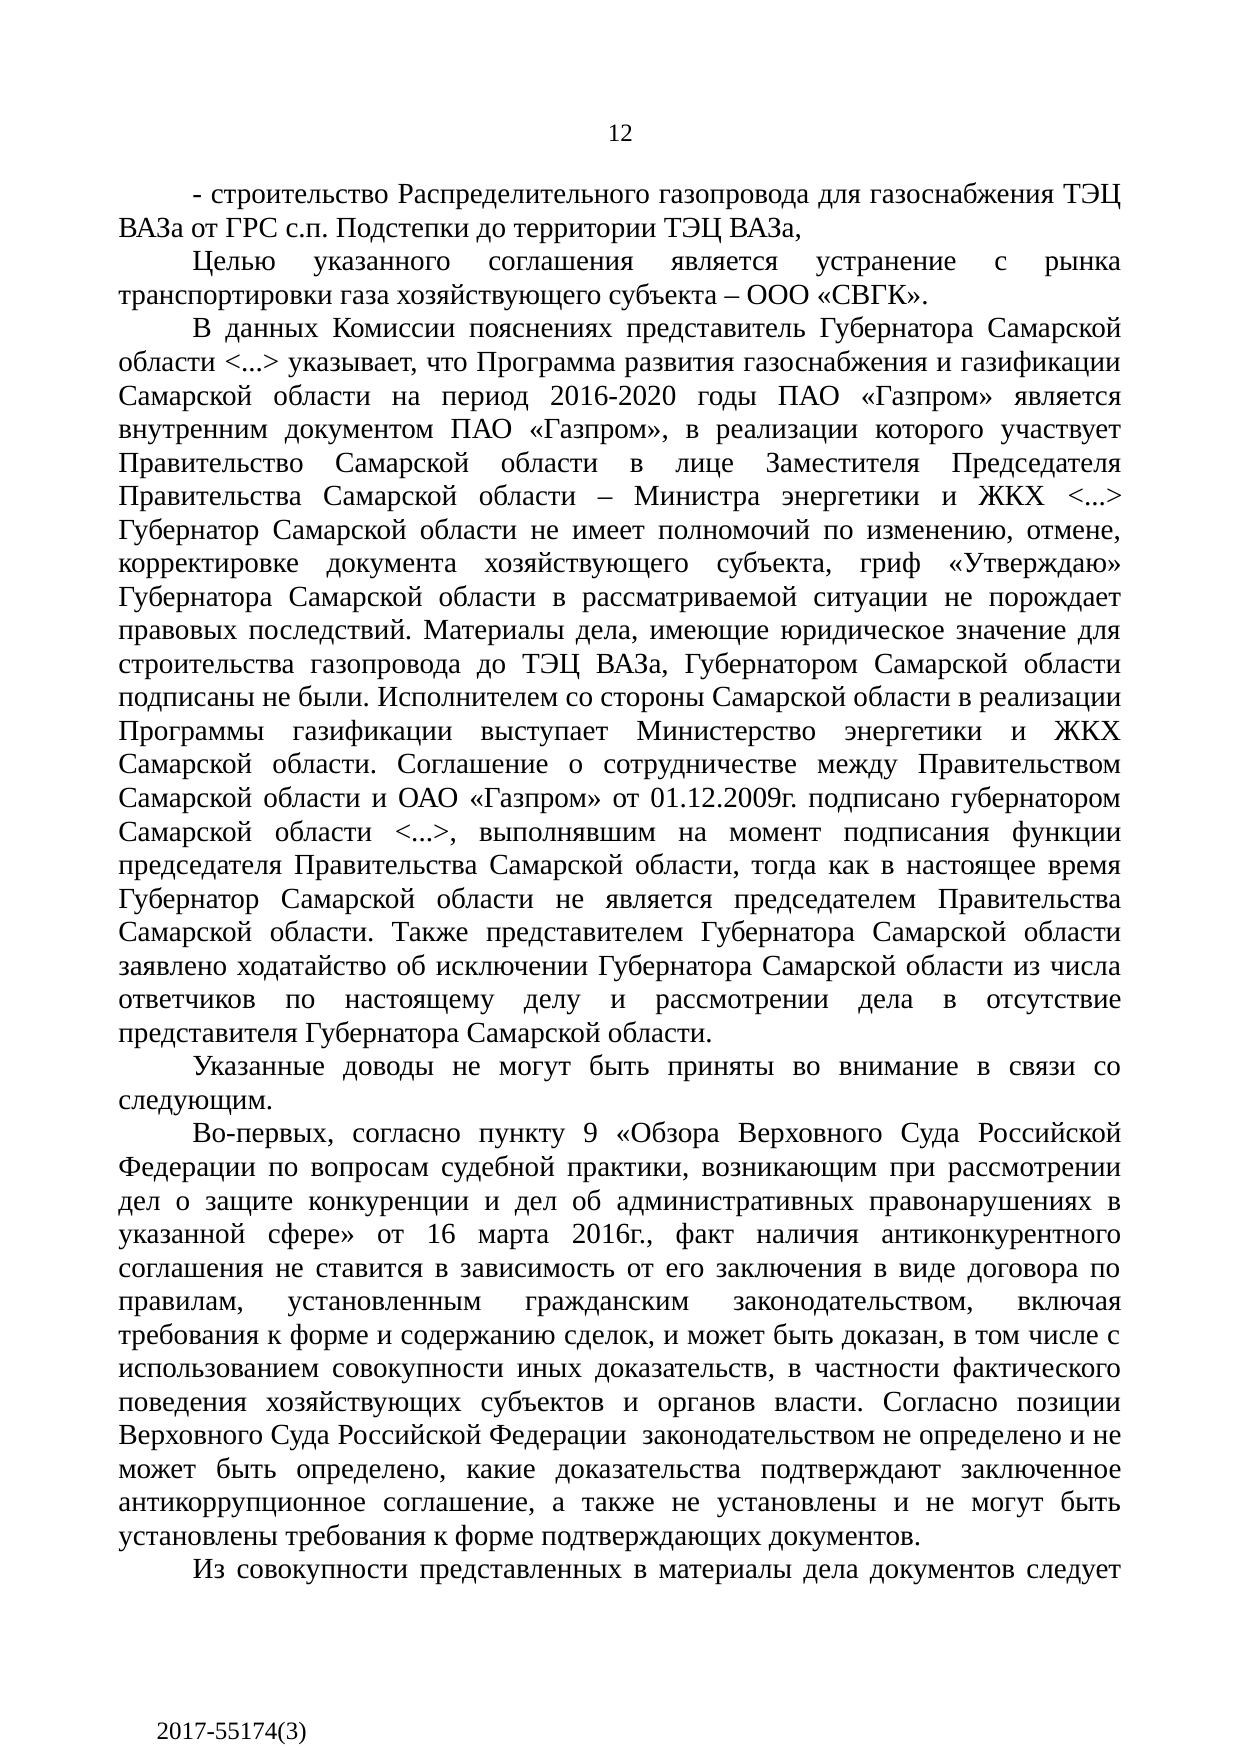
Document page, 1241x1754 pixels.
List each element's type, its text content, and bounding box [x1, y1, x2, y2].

text Из совокупности представленных в материалы дела документов следует [118, 1552, 1122, 1585]
text Указанные доводы не могут быть приняты во внимание в связи со следующим. [118, 1048, 1122, 1116]
text В данных Комиссии пояснениях представитель Губернатора Самарской области <...> указывает, что Программа развития газоснабжения и газификации Самарской области на период 2016-2020 годы ПАО «Газпром» является внутренним документом ПАО «Газпром», в реализации которого участвует Правительство Самарской области в лице Заместителя Председателя Правительства Самарской области – Министра энергетики и ЖКХ <...> Губернатор Самарской области не имеет полномочий по изменению, отмене, корректировке документа хозяйствующего субъекта, гриф «Утверждаю» Губернатора Самарской области в рассматриваемой ситуации не порождает правовых последствий. Материалы дела, имеющие юридическое значение для строительства газопровода до ТЭЦ ВАЗа, Губернатором Самарской области подписаны не были. Исполнителем со стороны Самарской области в реализации Программы газификации выступает Министерство энергетики и ЖКХ Самарской области. Соглашение о сотрудничестве между Правительством Самарской области и ОАО «Газпром» от 01.12.2009г. подписано губернатором Самарской области <...>, выполнявшим на момент подписания функции председателя Правительства Самарской области, тогда как в настоящее время Губернатор Самарской области не является председателем Правительства Самарской области. Также представителем Губернатора Самарской области заявлено ходатайство об исключении Губернатора Самарской области из числа ответчиков по настоящему делу и рассмотрении дела в отсутствие представителя Губернатора Самарской области. [118, 311, 1122, 1048]
text Целью указанного соглашения является устранение с рынка транспортировки газа хозяйствующего субъекта – ООО «СВГК». [118, 243, 1122, 311]
text Во-первых, согласно пункту 9 «Обзора Верховного Суда Российской Федерации по вопросам судебной практики, возникающим при рассмотрении дел о защите конкуренции и дел об административных правонарушениях в указанной сфере» от 16 марта 2016г., факт наличия антиконкурентного соглашения не ставится в зависимость от его заключения в виде договора по правилам, установленным гражданским законодательством, включая требования к форме и содержанию сделок, и может быть доказан, в том числе с использованием совокупности иных доказательств, в частности фактического поведения хозяйствующих субъектов и органов власти. Согласно позиции Верховного Суда Российской Федерации законодательством не определено и не может быть определено, какие доказательства подтверждают заключенное антикоррупционное соглашение, а также не установлены и не могут быть установлены требования к форме подтверждающих документов. [118, 1116, 1122, 1552]
text - строительство Распределительного газопровода для газоснабжения ТЭЦ ВАЗа от ГРС с.п. Подстепки до территории ТЭЦ ВАЗа, [118, 176, 1122, 243]
